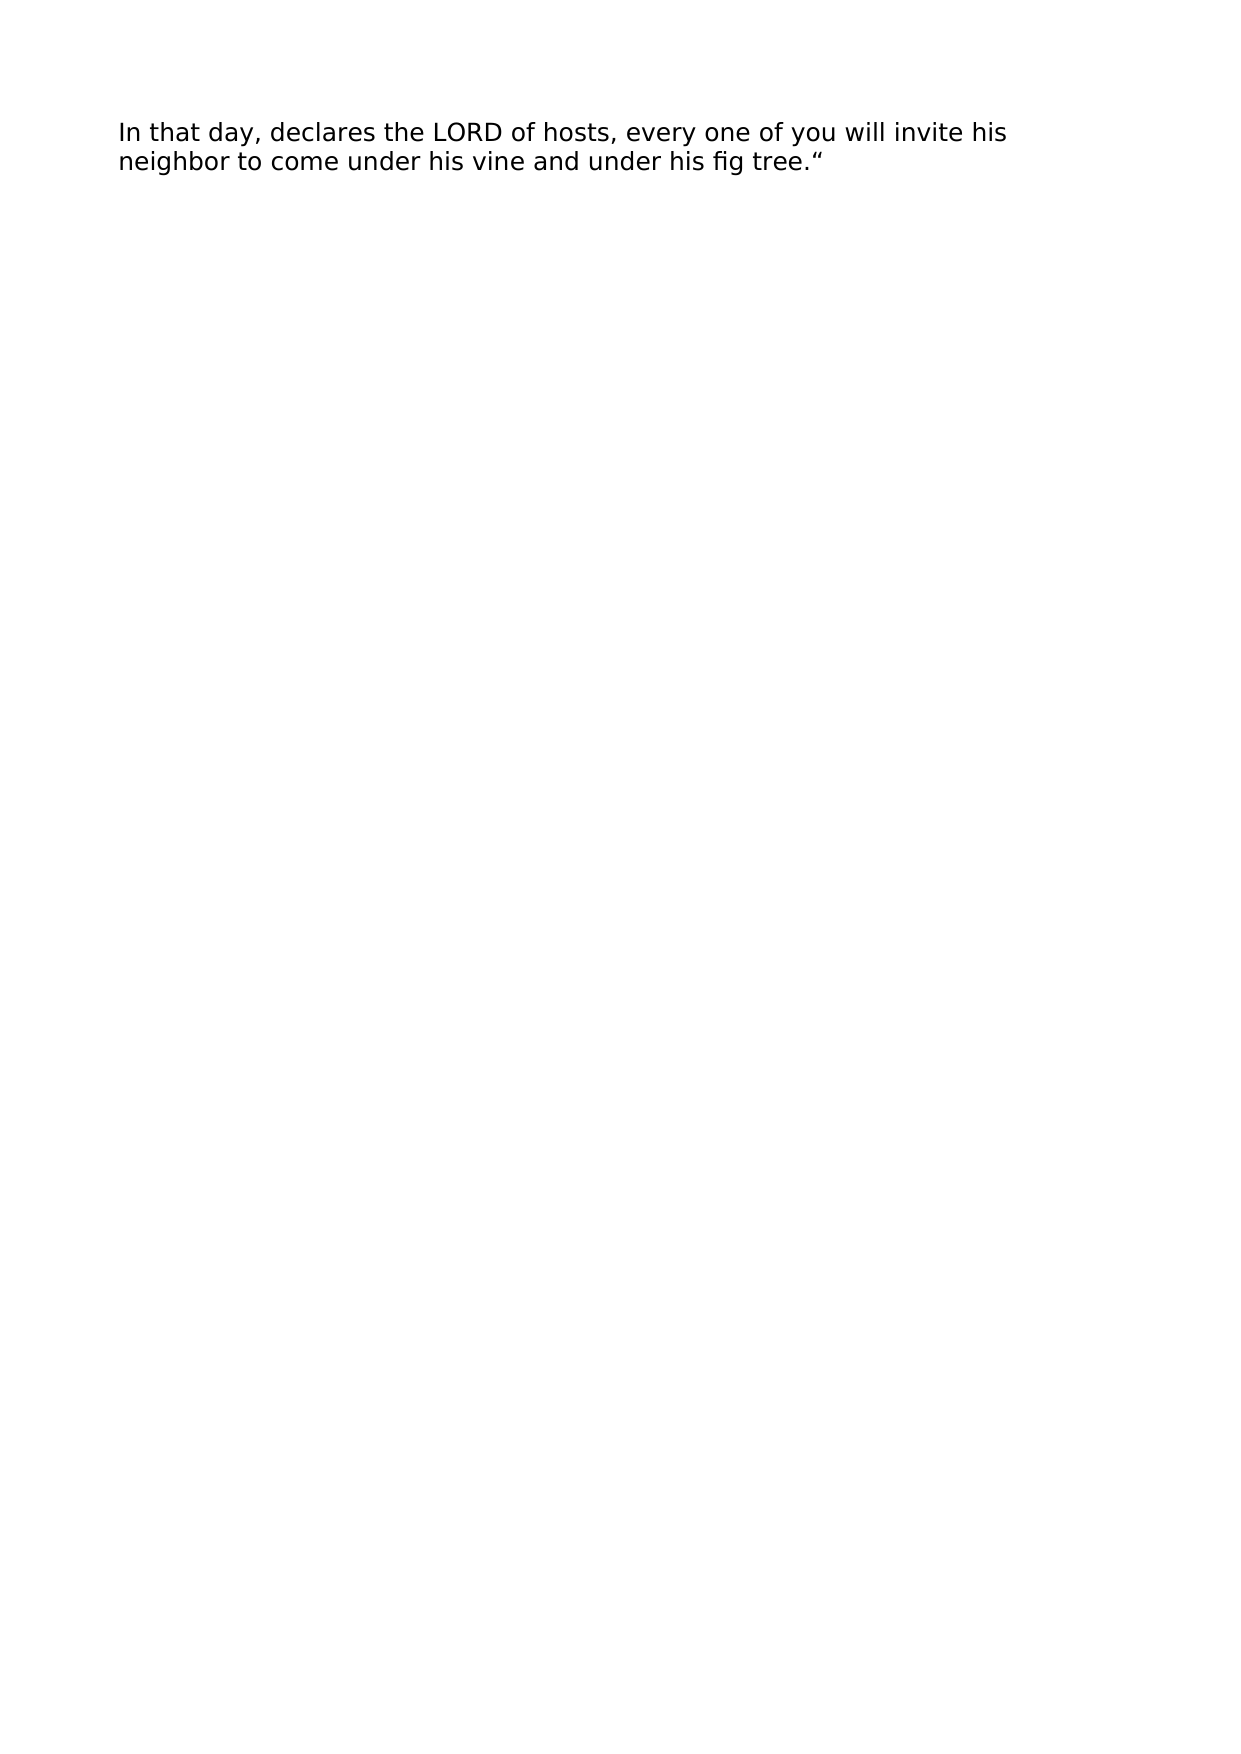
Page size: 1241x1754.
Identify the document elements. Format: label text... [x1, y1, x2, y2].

text In that day, declares the LORD of hosts, every one of you will invite his neighbor to come under his vine and under his fig tree.“ [118, 118, 1122, 176]
